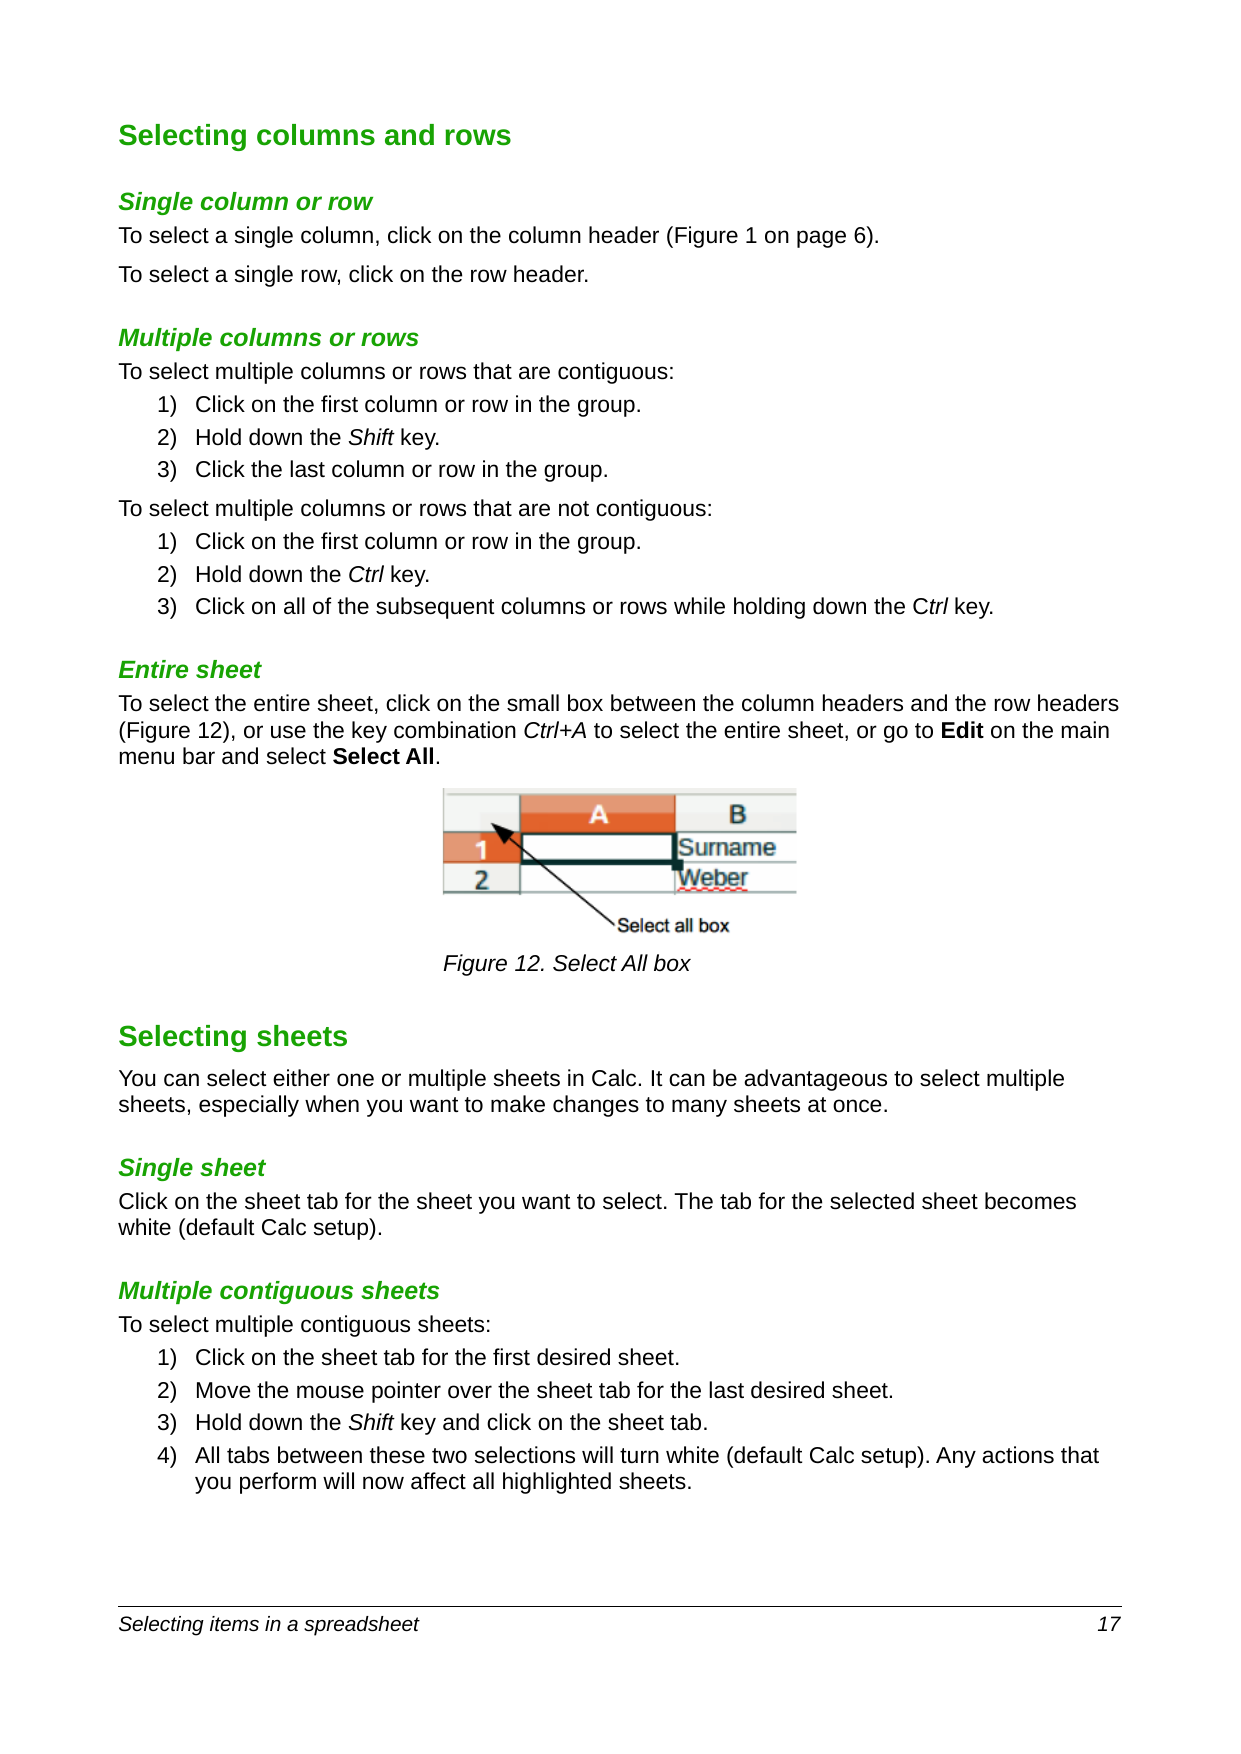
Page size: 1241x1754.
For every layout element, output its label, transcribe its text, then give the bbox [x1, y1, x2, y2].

list Click on the first column or row in the group. [177, 528, 1122, 554]
list All tabs between these two selections will turn white (default Calc setup). Any actions that you perform will now affect all highlighted sheets. [177, 1442, 1122, 1495]
text Figure 12. Select All box [443, 950, 797, 976]
text You can select either one or multiple sheets in Calc. It can be advantageous to select multiple sheets, especially when you want to make changes to many sheets at once. [118, 1064, 1122, 1117]
list Click on all of the subsequent columns or rows while holding down the Ctrl key. [177, 593, 1122, 619]
picture [442, 788, 798, 944]
list Hold down the Ctrl key. [177, 561, 1122, 587]
list To select multiple columns or rows that are not contiguous: [118, 495, 1122, 521]
subtitle Selecting columns and rows [118, 118, 1122, 152]
list Hold down the Shift key and click on the sheet tab. [177, 1409, 1122, 1436]
subtitle Multiple columns or rows [118, 323, 1122, 352]
subtitle Single column or row [118, 187, 1122, 216]
list Hold down the Shift key. [177, 424, 1122, 450]
list Click on the sheet tab for the first desired sheet. [177, 1344, 1122, 1371]
subtitle Multiple contiguous sheets [118, 1276, 1122, 1305]
list Move the mouse pointer over the sheet tab for the last desired sheet. [177, 1377, 1122, 1403]
subtitle Selecting sheets [118, 1018, 1122, 1052]
text Click on the sheet tab for the sheet you want to select. The tab for the selected sheet becomes white (default Calc setup). [118, 1188, 1122, 1241]
subtitle Single sheet [118, 1153, 1122, 1181]
list To select multiple contiguous sheets: [118, 1311, 1122, 1338]
list To select multiple columns or rows that are contiguous: [118, 358, 1122, 384]
text To select a single column, click on the column header (Figure 1 on page 6). [118, 222, 1122, 249]
list Click the last column or row in the group. [177, 456, 1122, 483]
subtitle Entire sheet [118, 655, 1122, 684]
text To select a single row, click on the row header. [118, 261, 1122, 287]
text To select the entire sheet, click on the small box between the column headers and the row headers (Figure 12), or use the key combination Ctrl+A to select the entire sheet, or go to Edit on the main menu bar and select Select All. [118, 690, 1122, 769]
list Click on the first column or row in the group. [177, 391, 1122, 417]
